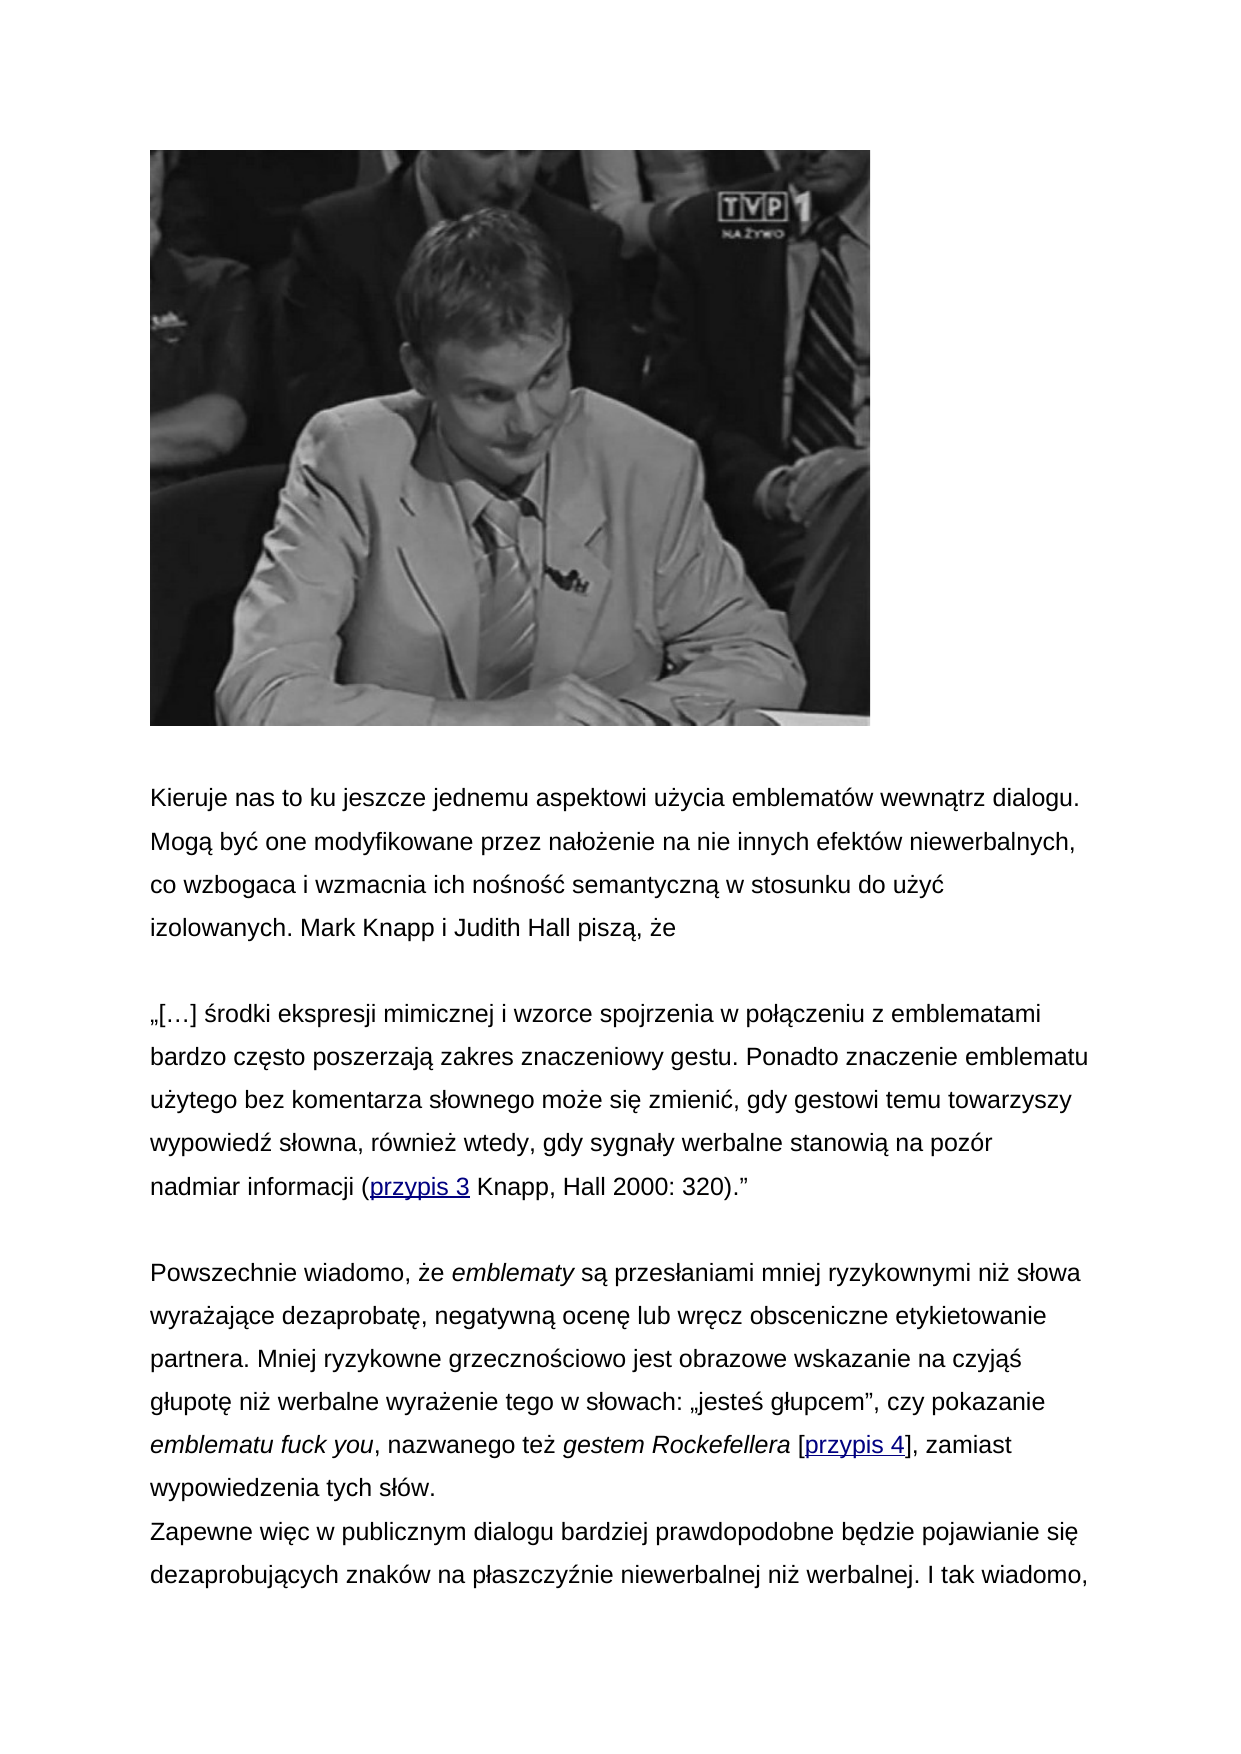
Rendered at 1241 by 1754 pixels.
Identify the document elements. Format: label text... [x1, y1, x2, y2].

text Kieruje nas to ku jeszcze jednemu aspektowi użycia emblematów wewnątrz dialogu. Mogą być one modyfikowane przez nałożenie na nie innych efektów niewerbalnych, co wzbogaca i wzmacnia ich nośność semantyczną w stosunku do użyć izolowanych. Mark Knapp i Judith Hall piszą, że [150, 783, 1090, 942]
picture [150, 150, 871, 726]
text Powszechnie wiadomo, że emblematy są przesłaniami mniej ryzykownymi niż słowa wyrażające dezaprobatę, negatywną ocenę lub wręcz obsceniczne etykietowanie partnera. Mniej ryzykowne grzecznościowo jest obrazowe wskazanie na czyjąś głupotę niż werbalne wyrażenie tego w słowach: „jesteś głupcem”, czy pokazanie emblematu fuck you, nazwanego też gestem Rockefellera [przypis 4], zamiast wypowiedzenia tych słów. [150, 1258, 1090, 1502]
text „[…] środki ekspresji mimicznej i wzorce spojrzenia w połączeniu z emblematami bardzo często poszerzają zakres znaczeniowy gestu. Ponadto znaczenie emblematu użytego bez komentarza słownego może się zmienić, gdy gestowi temu towarzyszy wypowiedź słowna, również wtedy, gdy sygnały werbalne stanowią na pozór nadmiar informacji (przypis 3 Knapp, Hall 2000: 320).” [150, 999, 1090, 1200]
text Zapewne więc w publicznym dialogu bardziej prawdopodobne będzie pojawianie się dezaprobujących znaków na płaszczyźnie niewerbalnej niż werbalnej. I tak wiadomo, [150, 1517, 1090, 1588]
